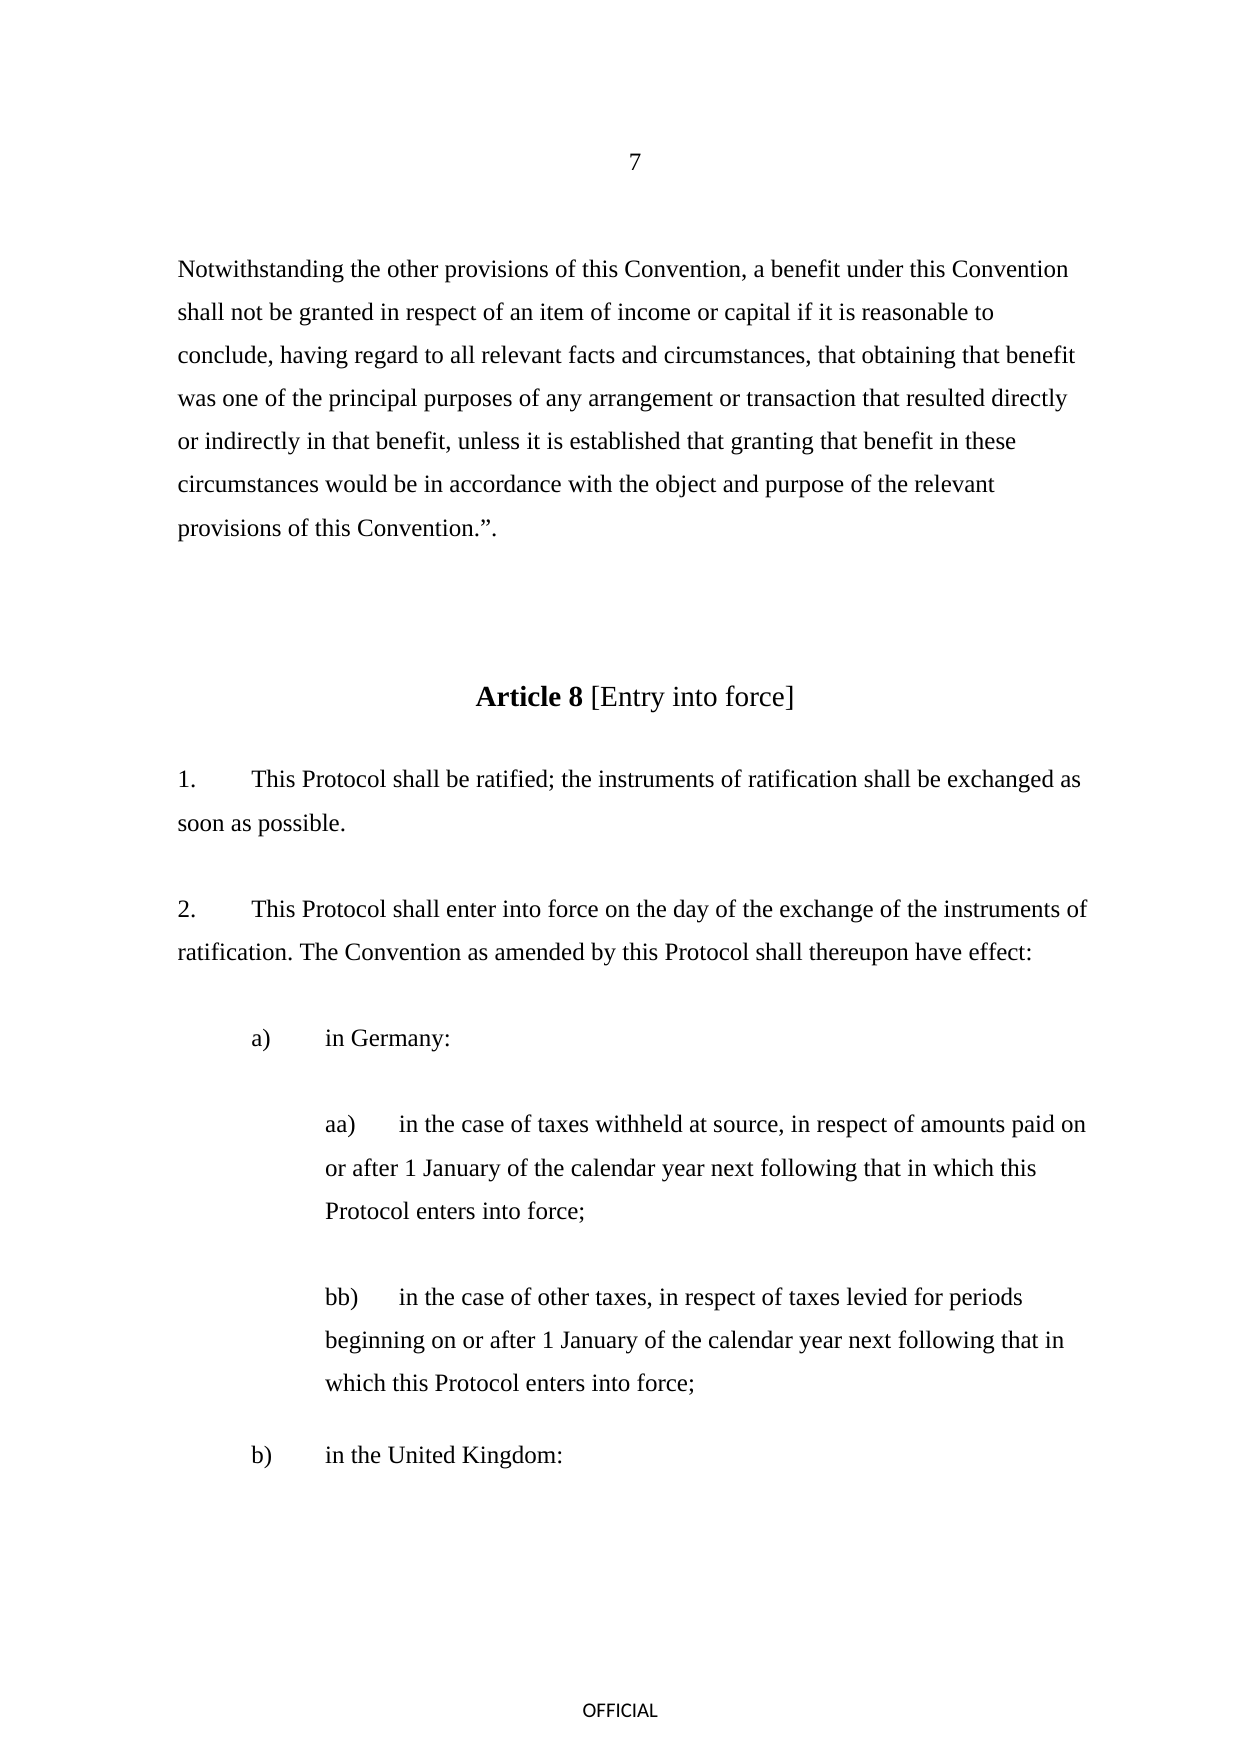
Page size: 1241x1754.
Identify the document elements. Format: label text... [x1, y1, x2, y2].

list aa) in the case of taxes withheld at source, in respect of amounts paid on or after 1 January of the calendar year next following that in which this Protocol enters into force; [325, 1109, 1092, 1224]
text 2. This Protocol shall enter into force on the day of the exchange of the instruments of ratification. The Convention as amended by this Protocol shall thereupon have effect: [177, 894, 1092, 966]
text a) in Germany: [177, 1023, 1092, 1052]
text 1. This Protocol shall be ratified; the instruments of ratification shall be exchanged as soon as possible. [177, 764, 1092, 836]
text Notwithstanding the other provisions of this Convention, a benefit under this Convention shall not be granted in respect of an item of income or capital if it is reasonable to conclude, having regard to all relevant facts and circumstances, that obtaining that benefit was one of the principal purposes of any arrangement or transaction that resulted directly or indirectly in that benefit, unless it is established that granting that benefit in these circumstances would be in accordance with the object and purpose of the relevant provisions of this Convention.”. [177, 254, 1092, 541]
text b) in the United Kingdom: [177, 1440, 1092, 1469]
text bb) in the case of other taxes, in respect of taxes levied for periods beginning on or after 1 January of the calendar year next following that in which this Protocol enters into force; [325, 1282, 1092, 1397]
subtitle Article 8 [Entry into force] [177, 679, 1092, 713]
